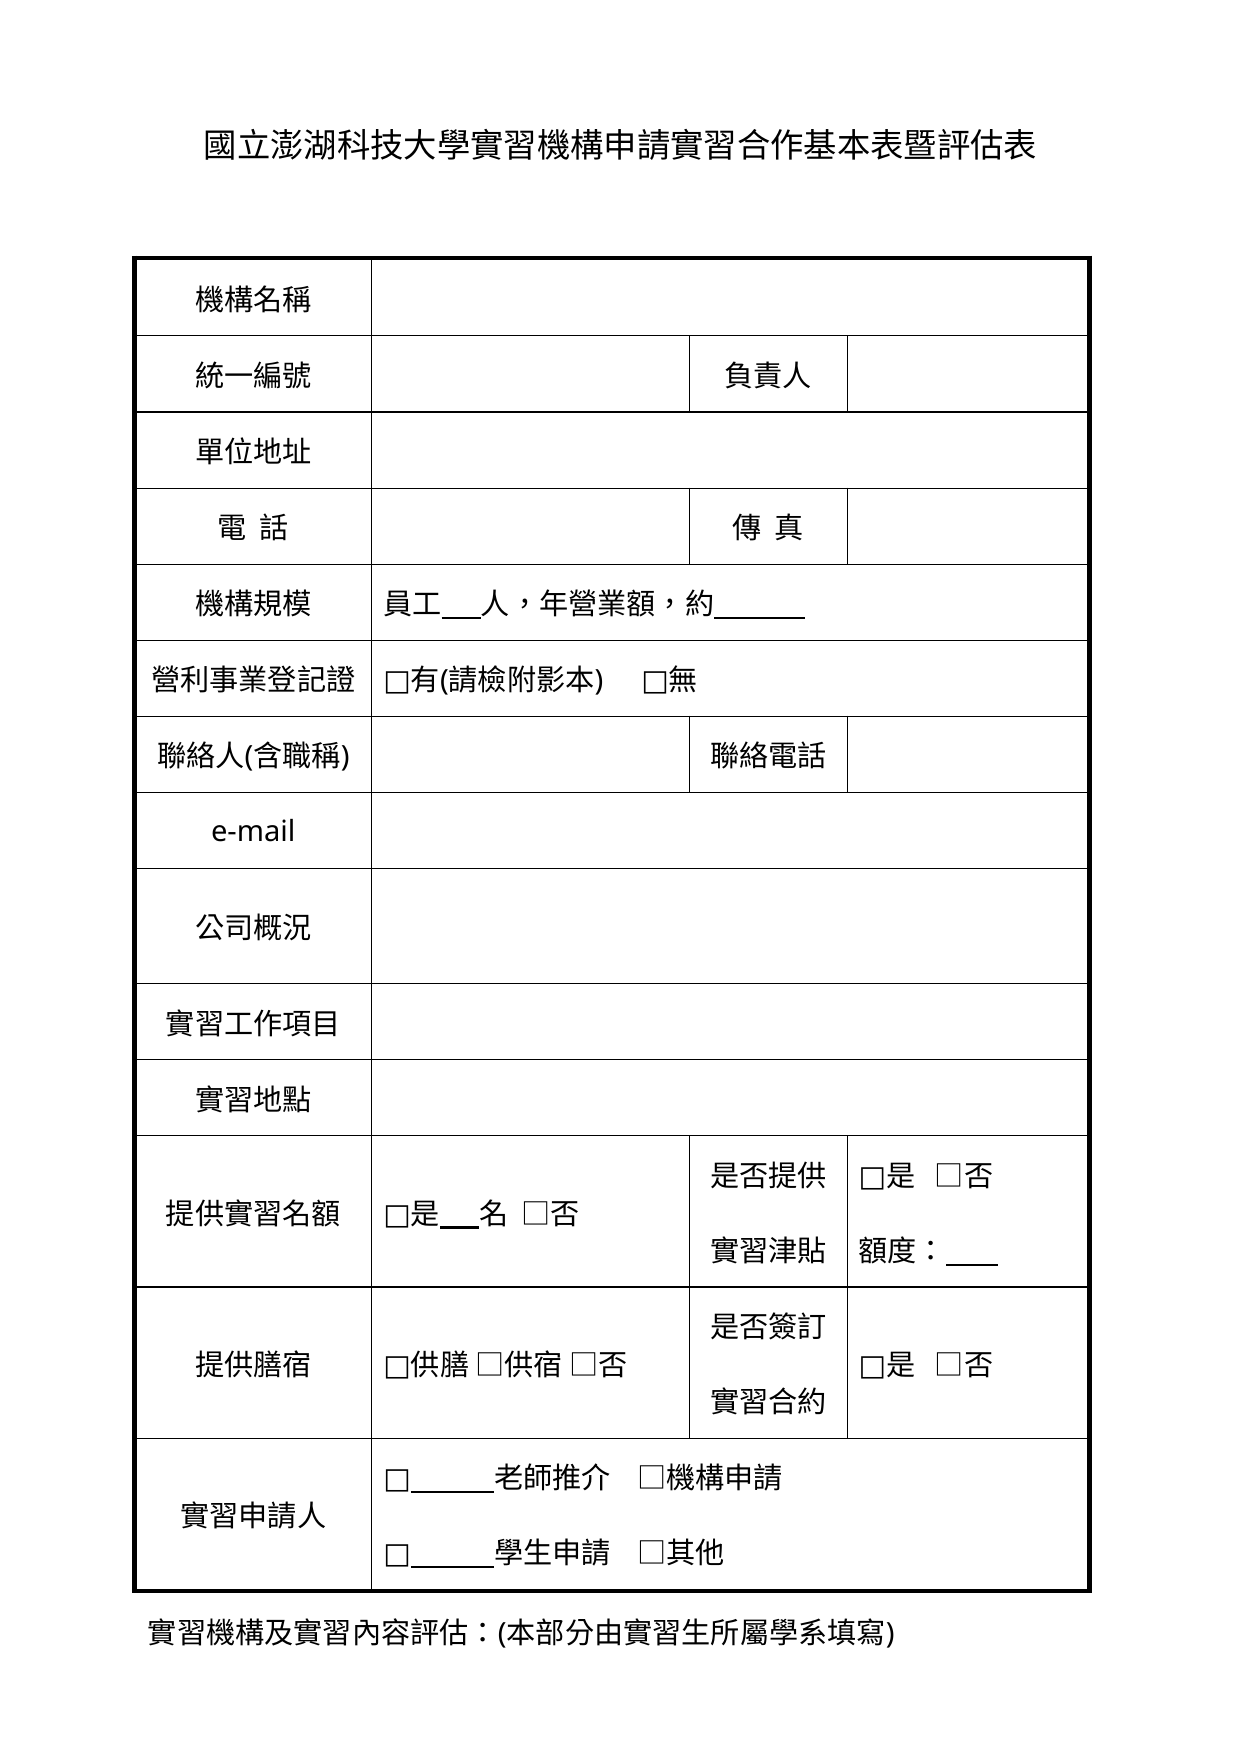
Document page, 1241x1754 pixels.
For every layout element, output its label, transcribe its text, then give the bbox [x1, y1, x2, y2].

table_cell 聯絡電話 [690, 717, 847, 792]
table_cell 是否提供 實習津貼 [690, 1136, 847, 1286]
table_cell 機構規模 [137, 565, 371, 639]
table_cell [372, 413, 1087, 487]
table_cell [372, 793, 1087, 868]
table_cell 提供膳宿 [137, 1288, 371, 1437]
table_cell 提供實習名額 [137, 1136, 371, 1286]
table_cell □是 □否 [848, 1288, 1087, 1437]
table_cell 電 話 [137, 489, 371, 563]
table_cell 公司概況 [137, 869, 371, 983]
table_cell 實習工作項目 [137, 984, 371, 1059]
table_cell [848, 336, 1087, 411]
table_cell [372, 869, 1087, 983]
table_cell □供膳 □供宿 □否 [372, 1288, 689, 1437]
text 實習機構及實習內容評估：(本部分由實習生所屬學系填寫) [148, 1593, 1092, 1668]
text 國立澎湖科技大學實習機構申請實習合作基本表暨評估表 [148, 106, 1092, 181]
table_cell 單位地址 [137, 413, 371, 487]
table_cell 是否簽訂 實習合約 [690, 1288, 847, 1437]
table_cell [372, 336, 689, 411]
table_cell 實習申請人 [137, 1439, 371, 1588]
table_cell 營利事業登記證 [137, 641, 371, 716]
table_cell □有(請檢附影本) □無 [372, 641, 1087, 716]
table_cell 負責人 [690, 336, 847, 411]
table_cell [372, 1060, 1087, 1135]
table_cell □ 老師推介 □機構申請 □ 學生申請 □其他 [372, 1439, 1087, 1588]
table_cell [372, 489, 689, 563]
table_cell 員工 人，年營業額，約 [372, 565, 1087, 639]
table_cell 實習地點 [137, 1060, 371, 1135]
table_cell [372, 717, 689, 792]
table_header 機構名稱 [137, 260, 371, 335]
table_cell [848, 489, 1087, 563]
table_cell [372, 984, 1087, 1059]
table_header [372, 260, 1087, 335]
table_cell □是 名 □否 [372, 1136, 689, 1286]
table_cell □是 □否 額度： [848, 1136, 1087, 1286]
table_cell 傳 真 [690, 489, 847, 563]
table_cell e-mail [137, 793, 371, 868]
table_cell 聯絡人(含職稱) [137, 717, 371, 792]
table_cell [848, 717, 1087, 792]
table_cell 統一編號 [137, 336, 371, 411]
